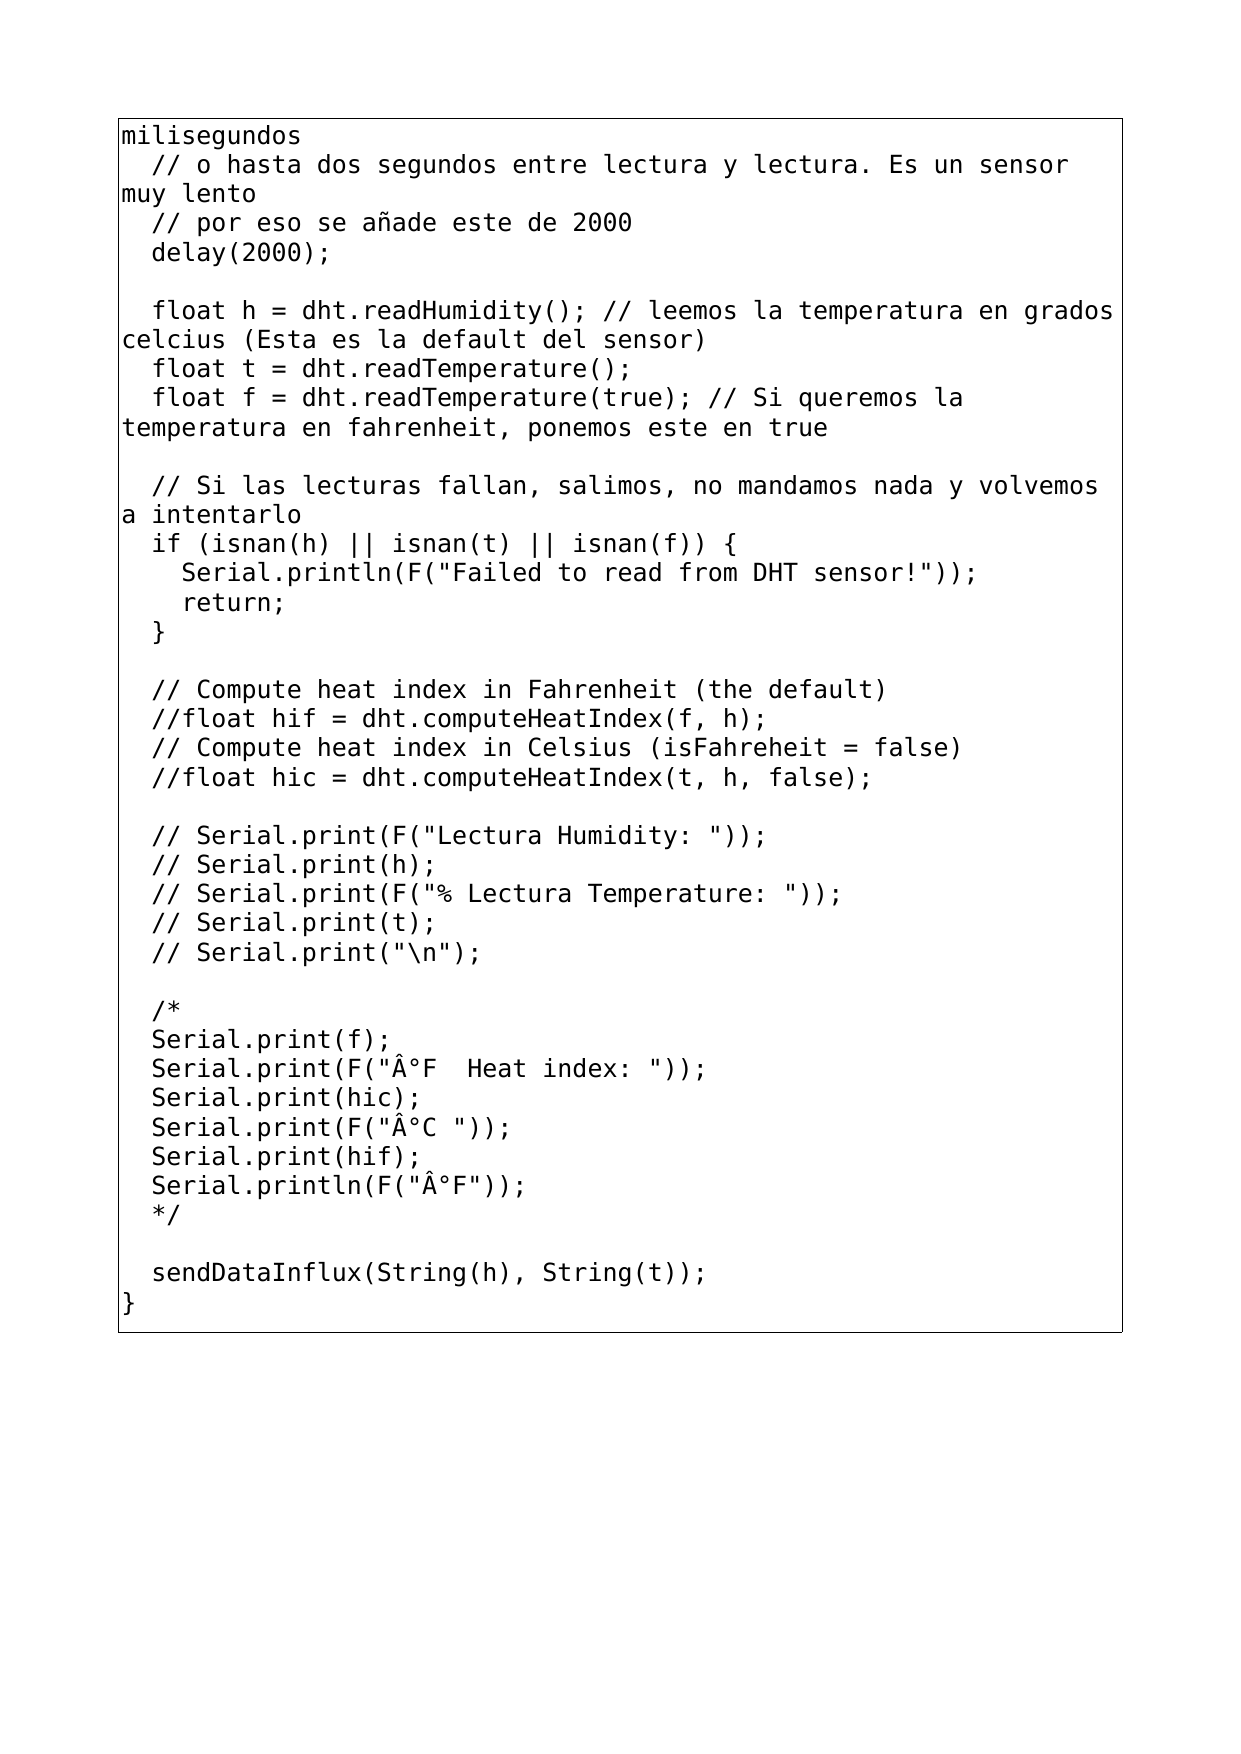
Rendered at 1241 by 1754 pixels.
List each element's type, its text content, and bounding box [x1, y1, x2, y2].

table_header milisegundos // o hasta dos segundos entre lectura y lectura. Es un sensor muy lento // por eso se añade este de 2000 delay(2000); float h = dht.readHumidity(); // leemos la temperatura en grados celcius (Esta es la default del sensor) float t = dht.readTemperature(); float f = dht.readTemperature(true); // Si queremos la temperatura en fahrenheit, ponemos este en true // Si las lecturas fallan, salimos, no mandamos nada y volvemos a intentarlo if (isnan(h) || isnan(t) || isnan(f)) { Serial.println(F("Failed to read from DHT sensor!")); return; } // Compute heat index in Fahrenheit (the default) //float hif = dht.computeHeatIndex(f, h); // Compute heat index in Celsius (isFahreheit = false) //float hic = dht.computeHeatIndex(t, h, false); // Serial.print(F("Lectura Humidity: ")); // Serial.print(h); // Serial.print(F("% Lectura Temperature: ")); // Serial.print(t); // Serial.print("\n"); /* Serial.print(f); Serial.print(F("Â°F Heat index: ")); Serial.print(hic); Serial.print(F("Â°C ")); Serial.print(hif); Serial.println(F("Â°F")); */ sendDataInflux(String(h), String(t)); } [119, 119, 1122, 1332]
